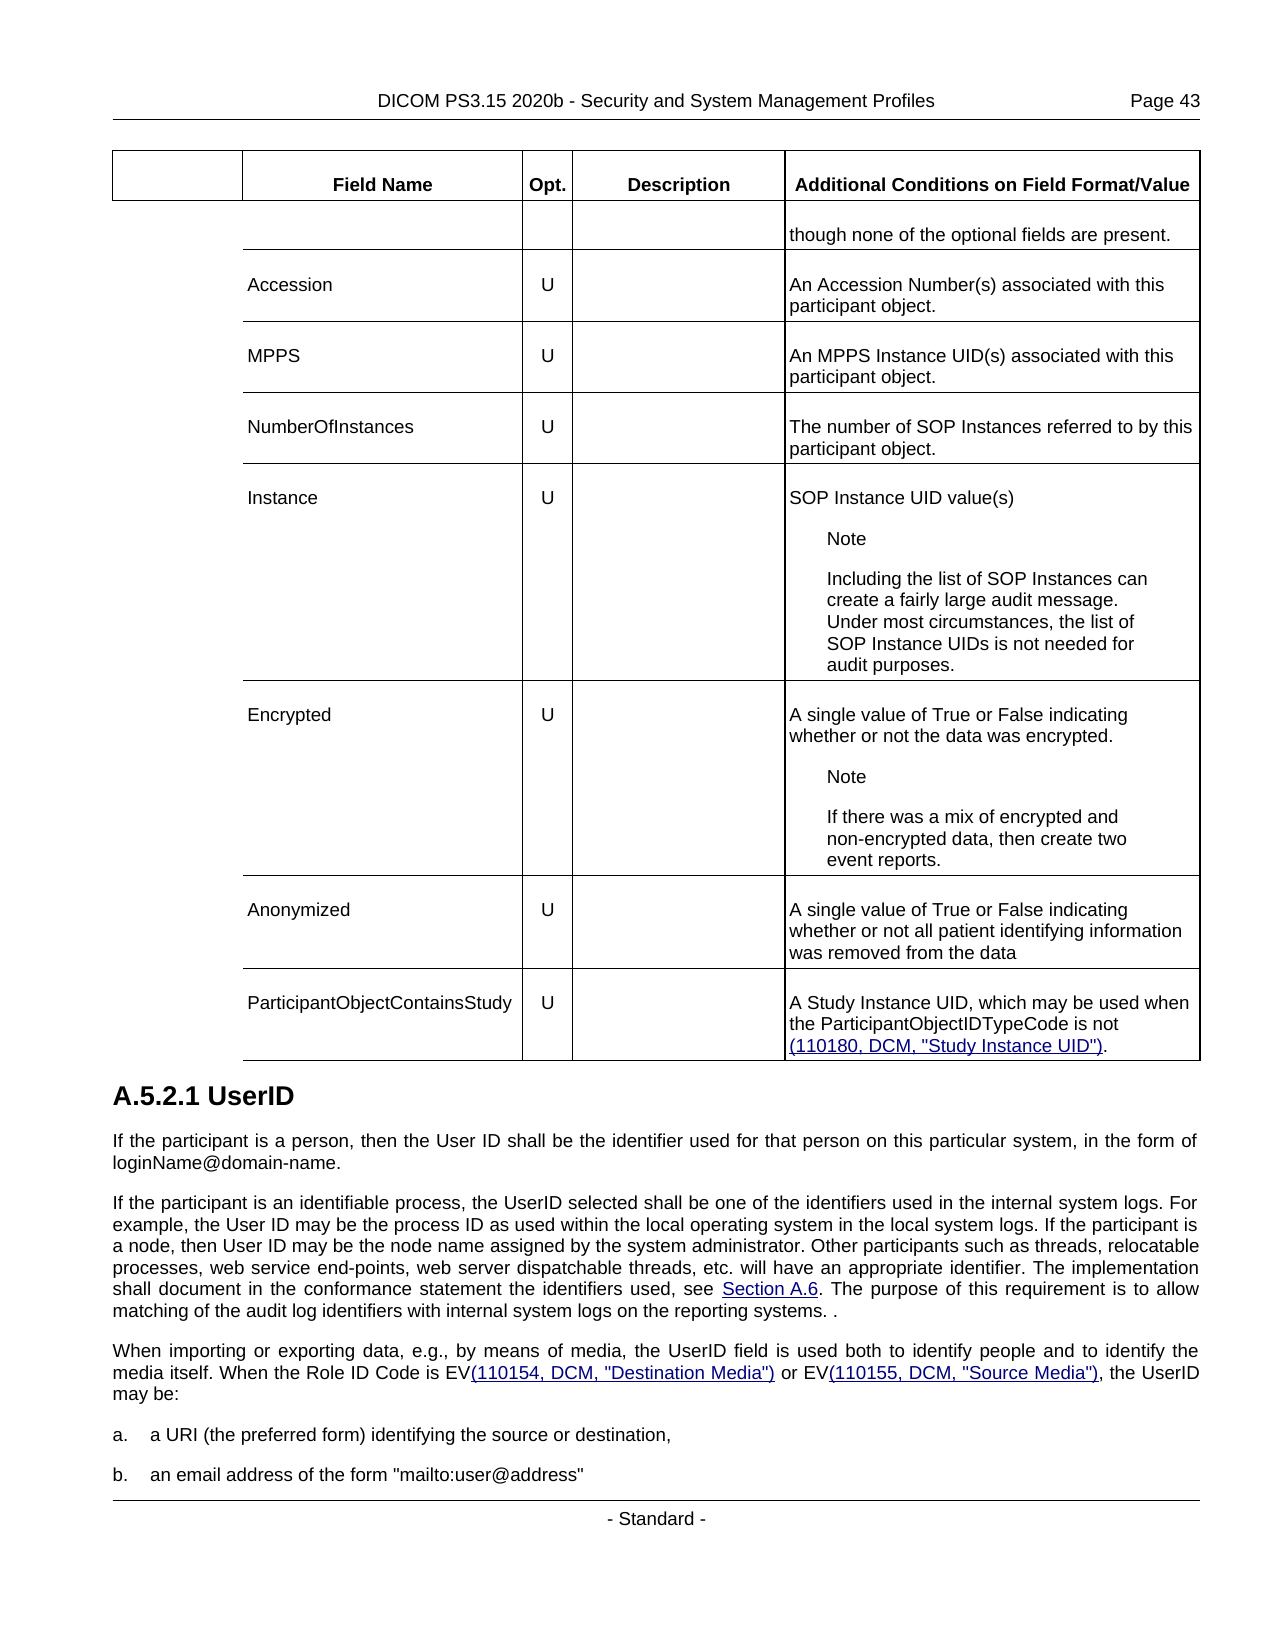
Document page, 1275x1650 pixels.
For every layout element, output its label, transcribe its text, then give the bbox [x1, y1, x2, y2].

table_cell A Study Instance UID, which may be used when the ParticipantObjectIDTypeCode is not (110180, DCM, "Study Instance UID"). [786, 969, 1199, 1060]
table_cell U [523, 969, 572, 1060]
table_cell [573, 969, 784, 1060]
table_cell [573, 876, 784, 967]
table_header Description [573, 151, 784, 200]
table_cell U [523, 250, 572, 321]
table_cell MPPS [243, 322, 522, 392]
table_cell An Accession Number(s) associated with this participant object. [786, 250, 1199, 321]
text When importing or exporting data, e.g., by means of media, the UserID field is used both to identify people and to identify the media itself. When the Role ID Code is EV(110154, DCM, "Destination Media") or EV(110155, DCM, "Source Media"), the UserID may be: [112, 1340, 1200, 1405]
table_cell Instance [243, 464, 522, 680]
table_cell SOP Instance UID value(s) Note Including the list of SOP Instances can create a fairly large audit message. Under most circumstances, the list of SOP Instance UIDs is not needed for audit purposes. [786, 464, 1199, 680]
table_cell U [523, 464, 572, 680]
table_cell [573, 393, 784, 463]
table_cell A single value of True or False indicating whether or not all patient identifying information was removed from the data [786, 876, 1199, 967]
table_cell Accession [243, 250, 522, 321]
text If the participant is an identifiable process, the UserID selected shall be one of the identifiers used in the internal system logs. For example, the User ID may be the process ID as used within the local operating system in the local system logs. If the participant is a node, then User ID may be the node name assigned by the system administrator. Other participants such as threads, relocatable processes, web service end-points, web server dispatchable threads, etc. will have an appropriate identifier. The implementation shall document in the conformance statement the identifiers used, see Section A.6. The purpose of this requirement is to allow matching of the audit log identifiers with internal system logs on the reporting systems. . [112, 1192, 1200, 1321]
table_cell NumberOfInstances [243, 393, 522, 463]
table_cell A single value of True or False indicating whether or not the data was encrypted. Note If there was a mix of encrypted and non-encrypted data, then create two event reports. [786, 681, 1199, 875]
text A.5.2.1 UserID [112, 1080, 1200, 1111]
text If the participant is a person, then the User ID shall be the identifier used for that person on this particular system, in the form of loginName@domain-name. [112, 1130, 1200, 1173]
table_cell [573, 681, 784, 875]
table_cell U [523, 322, 572, 392]
table_cell An MPPS Instance UID(s) associated with this participant object. [786, 322, 1199, 392]
table_header [113, 151, 242, 200]
table_cell [523, 201, 572, 249]
table_header Additional Conditions on Field Format/Value [786, 151, 1199, 200]
table_header Field Name [243, 151, 522, 200]
table_cell ParticipantObjectContainsStudy [243, 969, 522, 1060]
text a. a URI (the preferred form) identifying the source or destination, [112, 1423, 1200, 1445]
text b. an email address of the form "mailto:user@address" [112, 1464, 1200, 1485]
table_cell [573, 201, 784, 249]
table_cell [243, 201, 522, 249]
table_cell Anonymized [243, 876, 522, 967]
table_header Opt. [523, 151, 572, 200]
table_cell Encrypted [243, 681, 522, 875]
table_cell [573, 250, 784, 321]
table_cell U [523, 393, 572, 463]
table_cell The number of SOP Instances referred to by this participant object. [786, 393, 1199, 463]
table_cell U [523, 681, 572, 875]
table_cell [573, 322, 784, 392]
table_cell though none of the optional fields are present. [786, 201, 1199, 249]
table_cell U [523, 876, 572, 967]
table_cell [573, 464, 784, 680]
